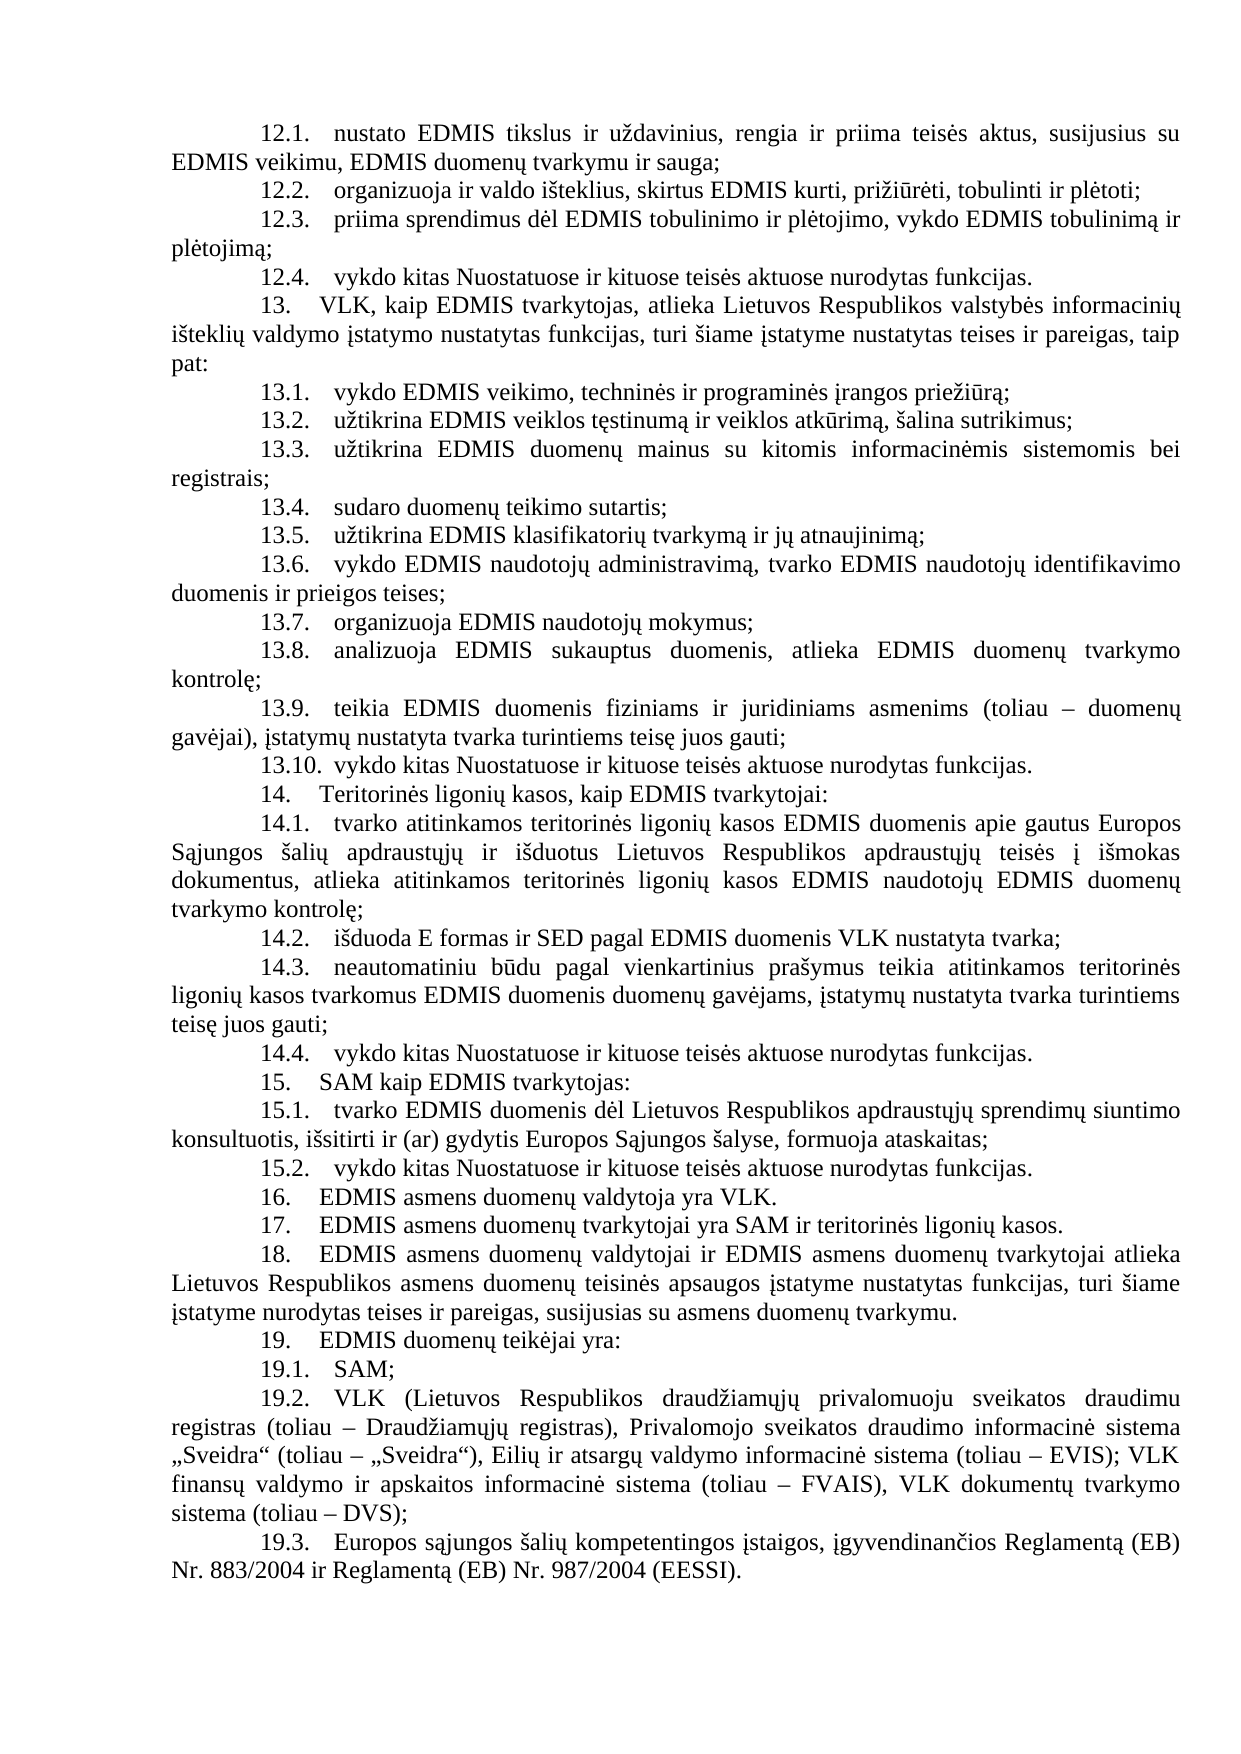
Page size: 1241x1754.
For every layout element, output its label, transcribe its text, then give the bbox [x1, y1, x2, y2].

text 18. EDMIS asmens duomenų valdytojai ir EDMIS asmens duomenų tvarkytojai atlieka Lietuvos Respublikos asmens duomenų teisinės apsaugos įstatyme nustatytas funkcijas, turi šiame įstatyme nurodytas teises ir pareigas, susijusias su asmens duomenų tvarkymu. [171, 1239, 1181, 1326]
text 13. VLK, kaip EDMIS tvarkytojas, atlieka Lietuvos Respublikos valstybės informacinių išteklių valdymo įstatymo nustatytas funkcijas, turi šiame įstatyme nustatytas teises ir pareigas, taip pat: [171, 291, 1181, 377]
text 13.5. užtikrina EDMIS klasifikatorių tvarkymą ir jų atnaujinimą; [171, 521, 1181, 549]
text 13.1. vykdo EDMIS veikimo, techninės ir programinės įrangos priežiūrą; [171, 377, 1181, 406]
text 12.4. vykdo kitas Nuostatuose ir kituose teisės aktuose nurodytas funkcijas. [171, 262, 1181, 291]
text 19.3. Europos sąjungos šalių kompetentingos įstaigos, įgyvendinančios Reglamentą (EB) Nr. 883/2004 ir Reglamentą (EB) Nr. 987/2004 (EESSI). [171, 1527, 1181, 1584]
text 13.10. vykdo kitas Nuostatuose ir kituose teisės aktuose nurodytas funkcijas. [171, 751, 1181, 779]
text 13.6. vykdo EDMIS naudotojų administravimą, tvarko EDMIS naudotojų identifikavimo duomenis ir prieigos teises; [171, 549, 1181, 607]
text 12.1. nustato EDMIS tikslus ir uždavinius, rengia ir priima teisės aktus, susijusius su EDMIS veikimu, EDMIS duomenų tvarkymu ir sauga; [171, 118, 1181, 176]
text 16. EDMIS asmens duomenų valdytoja yra VLK. [171, 1182, 1181, 1211]
text 17. EDMIS asmens duomenų tvarkytojai yra SAM ir teritorinės ligonių kasos. [171, 1211, 1181, 1239]
text 14.3. neautomatiniu būdu pagal vienkartinius prašymus teikia atitinkamos teritorinės ligonių kasos tvarkomus EDMIS duomenis duomenų gavėjams, įstatymų nustatyta tvarka turintiems teisę juos gauti; [171, 952, 1181, 1038]
text 15.1. tvarko EDMIS duomenis dėl Lietuvos Respublikos apdraustųjų sprendimų siuntimo konsultuotis, išsitirti ir (ar) gydytis Europos Sąjungos šalyse, formuoja ataskaitas; [171, 1096, 1181, 1153]
text 13.4. sudaro duomenų teikimo sutartis; [171, 492, 1181, 521]
text 13.9. teikia EDMIS duomenis fiziniams ir juridiniams asmenims (toliau – duomenų gavėjai), įstatymų nustatyta tvarka turintiems teisę juos gauti; [171, 693, 1181, 751]
text 13.2. užtikrina EDMIS veiklos tęstinumą ir veiklos atkūrimą, šalina sutrikimus; [171, 406, 1181, 434]
text 19.1. SAM; [171, 1354, 1181, 1383]
text 13.8. analizuoja EDMIS sukauptus duomenis, atlieka EDMIS duomenų tvarkymo kontrolę; [171, 636, 1181, 693]
text 14.2. išduoda E formas ir SED pagal EDMIS duomenis VLK nustatyta tvarka; [171, 923, 1181, 952]
text 15.2. vykdo kitas Nuostatuose ir kituose teisės aktuose nurodytas funkcijas. [171, 1153, 1181, 1182]
text 14. Teritorinės ligonių kasos, kaip EDMIS tvarkytojai: [171, 779, 1181, 808]
text 19. EDMIS duomenų teikėjai yra: [171, 1326, 1181, 1354]
text 19.2. VLK (Lietuvos Respublikos draudžiamųjų privalomuoju sveikatos draudimu registras (toliau – Draudžiamųjų registras), Privalomojo sveikatos draudimo informacinė sistema „Sveidra“ (toliau – „Sveidra“), Eilių ir atsargų valdymo informacinė sistema (toliau – EVIS); VLK finansų valdymo ir apskaitos informacinė sistema (toliau – FVAIS), VLK dokumentų tvarkymo sistema (toliau – DVS); [171, 1383, 1181, 1527]
text 15. SAM kaip EDMIS tvarkytojas: [171, 1067, 1181, 1096]
text 14.4. vykdo kitas Nuostatuose ir kituose teisės aktuose nurodytas funkcijas. [171, 1038, 1181, 1067]
text 12.3. priima sprendimus dėl EDMIS tobulinimo ir plėtojimo, vykdo EDMIS tobulinimą ir plėtojimą; [171, 204, 1181, 262]
text 12.2. organizuoja ir valdo išteklius, skirtus EDMIS kurti, prižiūrėti, tobulinti ir plėtoti; [171, 176, 1181, 204]
text 14.1. tvarko atitinkamos teritorinės ligonių kasos EDMIS duomenis apie gautus Europos Sąjungos šalių apdraustųjų ir išduotus Lietuvos Respublikos apdraustųjų teisės į išmokas dokumentus, atlieka atitinkamos teritorinės ligonių kasos EDMIS naudotojų EDMIS duomenų tvarkymo kontrolę; [171, 808, 1181, 923]
text 13.7. organizuoja EDMIS naudotojų mokymus; [171, 607, 1181, 636]
text 13.3. užtikrina EDMIS duomenų mainus su kitomis informacinėmis sistemomis bei registrais; [171, 434, 1181, 492]
